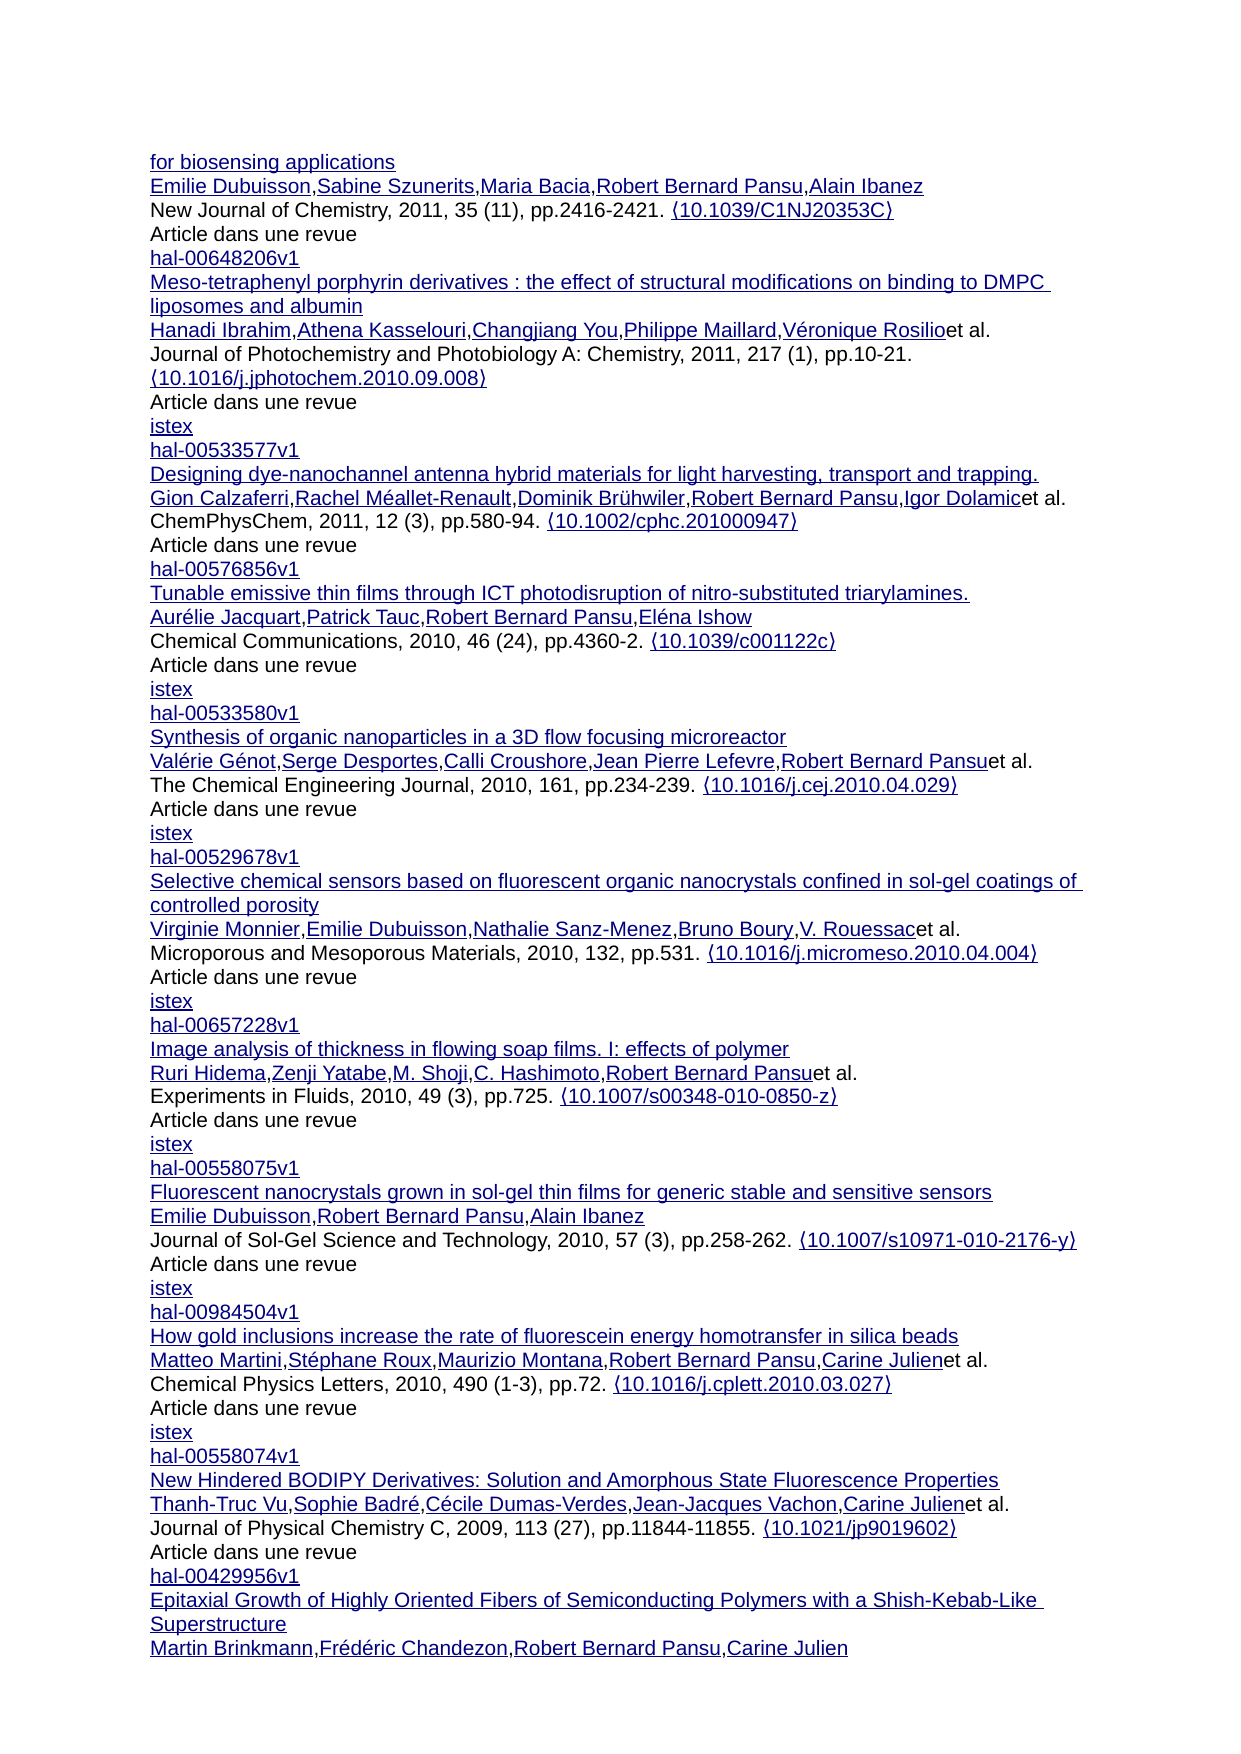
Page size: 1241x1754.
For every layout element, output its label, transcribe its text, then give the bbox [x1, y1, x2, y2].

table_cell How gold inclusions increase the rate of fluorescein energy homotransfer in silica beads Matteo Martini,Stéphane Roux,Maurizio Montana,Robert Bernard Pansu,Carine Julienet al. Chemical Physics Letters, 2010, 490 (1-3), pp.72. ⟨10.1016/j.cplett.2010.03.027⟩ Article dans une revue istex hal-00558074v1 [150, 1324, 1090, 1468]
table_cell for biosensing applications Emilie Dubuisson,Sabine Szunerits,Maria Bacia,Robert Bernard Pansu,Alain Ibanez New Journal of Chemistry, 2011, 35 (11), pp.2416-2421. ⟨10.1039/C1NJ20353C⟩ Article dans une revue hal-00648206v1 [150, 150, 1090, 270]
table_cell Tunable emissive thin films through ICT photodisruption of nitro-substituted triarylamines. Aurélie Jacquart,Patrick Tauc,Robert Bernard Pansu,Eléna Ishow Chemical Communications, 2010, 46 (24), pp.4360-2. ⟨10.1039/c001122c⟩ Article dans une revue istex hal-00533580v1 [150, 581, 1090, 725]
table_cell Designing dye-nanochannel antenna hybrid materials for light harvesting, transport and trapping. Gion Calzaferri,Rachel Méallet-Renault,Dominik Brühwiler,Robert Bernard Pansu,Igor Dolamicet al. ChemPhysChem, 2011, 12 (3), pp.580-94. ⟨10.1002/cphc.201000947⟩ Article dans une revue hal-00576856v1 [150, 461, 1090, 581]
table_cell Image analysis of thickness in flowing soap films. I: effects of polymer Ruri Hidema,Zenji Yatabe,M. Shoji,C. Hashimoto,Robert Bernard Pansuet al. Experiments in Fluids, 2010, 49 (3), pp.725. ⟨10.1007/s00348-010-0850-z⟩ Article dans une revue istex hal-00558075v1 [150, 1036, 1090, 1180]
table_cell Synthesis of organic nanoparticles in a 3D flow focusing microreactor Valérie Génot,Serge Desportes,Calli Croushore,Jean Pierre Lefevre,Robert Bernard Pansuet al. The Chemical Engineering Journal, 2010, 161, pp.234-239. ⟨10.1016/j.cej.2010.04.029⟩ Article dans une revue istex hal-00529678v1 [150, 725, 1090, 869]
table_cell Selective chemical sensors based on ﬂuorescent organic nanocrystals conﬁned in sol-gel coatings of controlled porosity Virginie Monnier,Emilie Dubuisson,Nathalie Sanz-Menez,Bruno Boury,V. Rouessacet al. Microporous and Mesoporous Materials, 2010, 132, pp.531. ⟨10.1016/j.micromeso.2010.04.004⟩ Article dans une revue istex hal-00657228v1 [150, 869, 1090, 1036]
table_cell Meso-tetraphenyl porphyrin derivatives : the effect of structural modifications on binding to DMPC liposomes and albumin Hanadi Ibrahim,Athena Kasselouri,Changjiang You,Philippe Maillard,Véronique Rosilioet al. Journal of Photochemistry and Photobiology A: Chemistry, 2011, 217 (1), pp.10-21. ⟨10.1016/j.jphotochem.2010.09.008⟩ Article dans une revue istex hal-00533577v1 [150, 270, 1090, 461]
table_cell New Hindered BODIPY Derivatives: Solution and Amorphous State Fluorescence Properties Thanh-Truc Vu,Sophie Badré,Cécile Dumas-Verdes,Jean-Jacques Vachon,Carine Julienet al. Journal of Physical Chemistry C, 2009, 113 (27), pp.11844-11855. ⟨10.1021/jp9019602⟩ Article dans une revue hal-00429956v1 [150, 1468, 1090, 1587]
table_cell Epitaxial Growth of Highly Oriented Fibers of Semiconducting Polymers with a Shish-Kebab-Like Superstructure Martin Brinkmann,Frédéric Chandezon,Robert Bernard Pansu,Carine Julien [150, 1588, 1090, 1659]
table_cell Fluorescent nanocrystals grown in sol-gel thin films for generic stable and sensitive sensors Emilie Dubuisson,Robert Bernard Pansu,Alain Ibanez Journal of Sol-Gel Science and Technology, 2010, 57 (3), pp.258-262. ⟨10.1007/s10971-010-2176-y⟩ Article dans une revue istex hal-00984504v1 [150, 1180, 1090, 1324]
